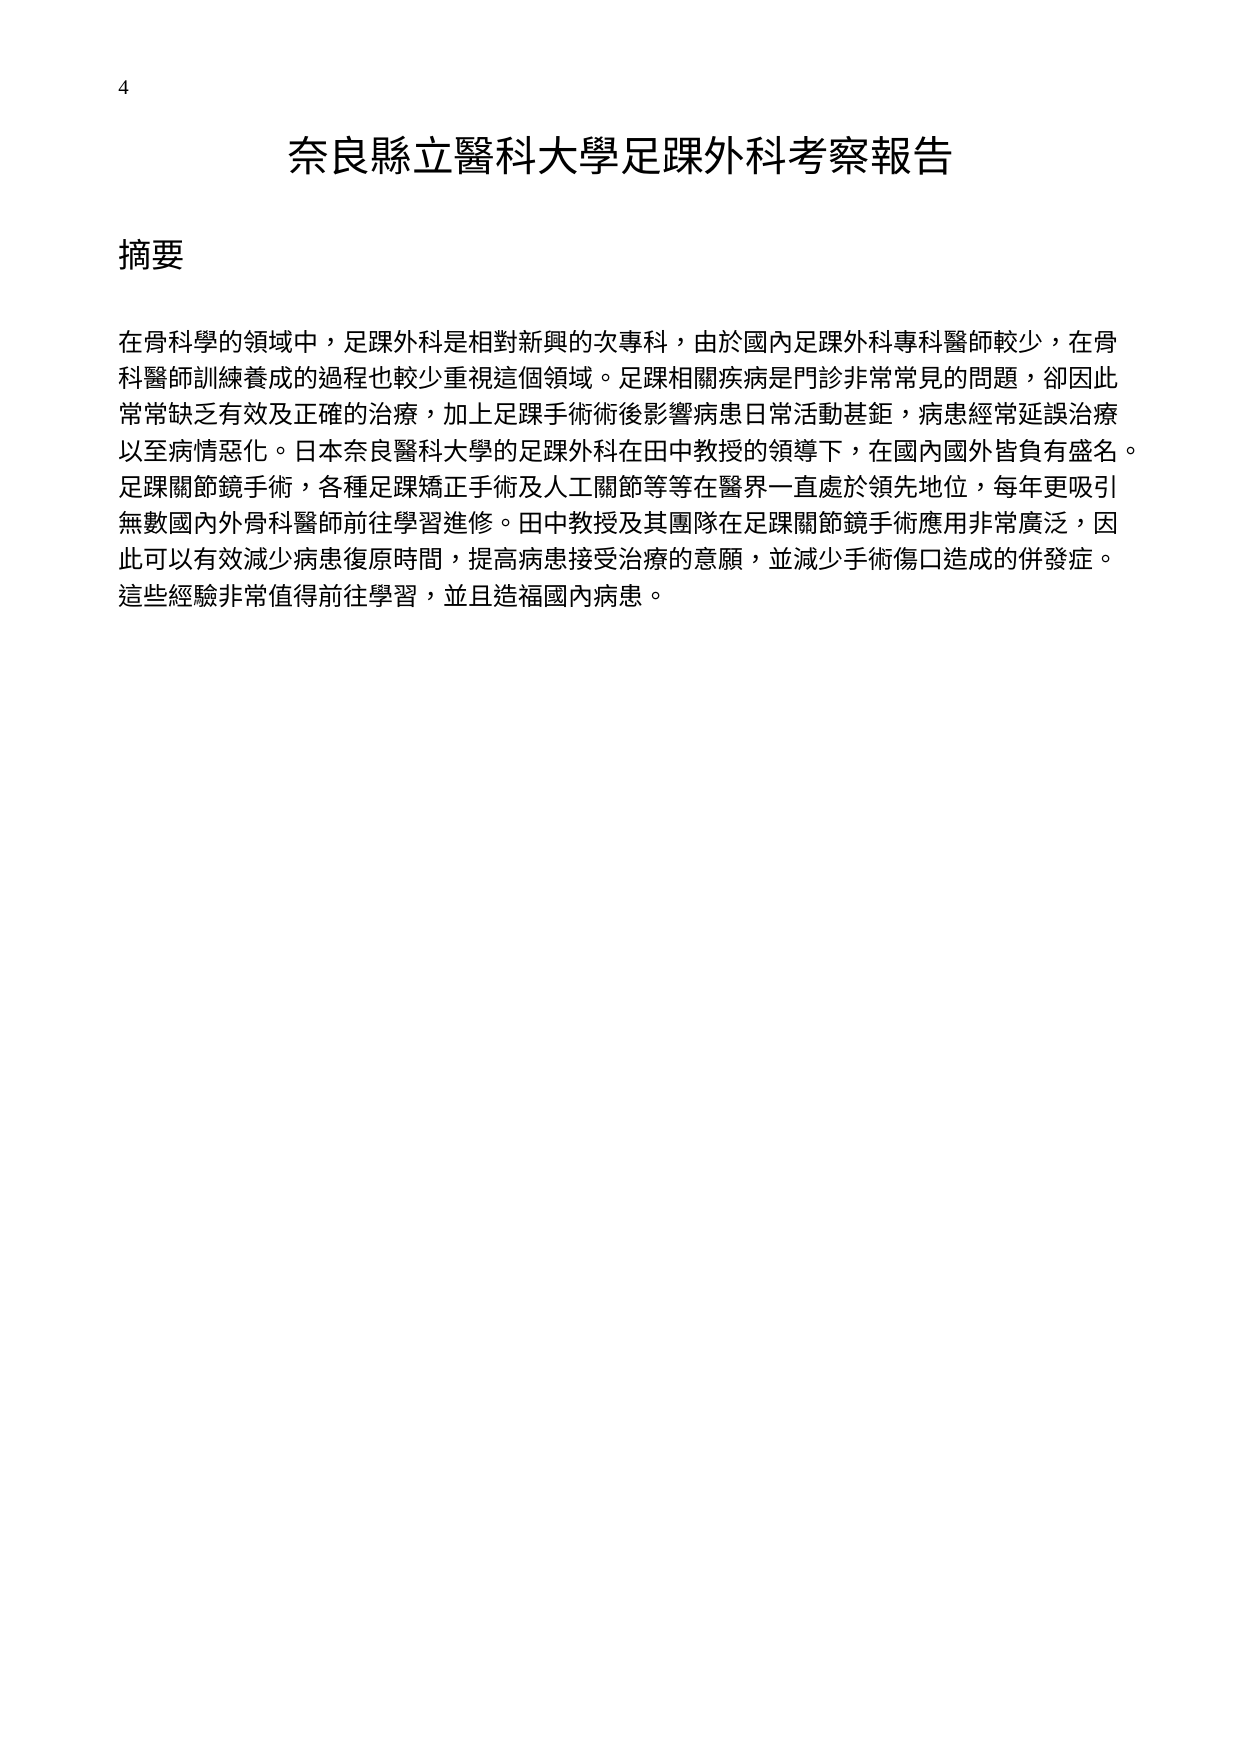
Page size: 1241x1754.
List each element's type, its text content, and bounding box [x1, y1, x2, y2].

text 奈良縣立醫科大學足踝外科考察報告 [118, 123, 1122, 183]
text 在骨科學的領域中，足踝外科是相對新興的次專科，由於國內足踝外科專科醫師較少，在骨科醫師訓練養成的過程也較少重視這個領域。足踝相關疾病是門診非常常見的問題，卻因此常常缺乏有效及正確的治療，加上足踝手術術後影響病患日常活動甚鉅，病患經常延誤治療以至病情惡化。日本奈良醫科大學的足踝外科在田中教授的領導下，在國內國外皆負有盛名。足踝關節鏡手術，各種足踝矯正手術及人工關節等等在醫界一直處於領先地位，每年更吸引無數國內外骨科醫師前往學習進修。田中教授及其團隊在足踝關節鏡手術應用非常廣泛，因此可以有效減少病患復原時間，提高病患接受治療的意願，並減少手術傷口造成的併發症。這些經驗非常值得前往學習，並且造福國內病患。 [118, 322, 1122, 612]
text 摘要 [118, 229, 1122, 277]
